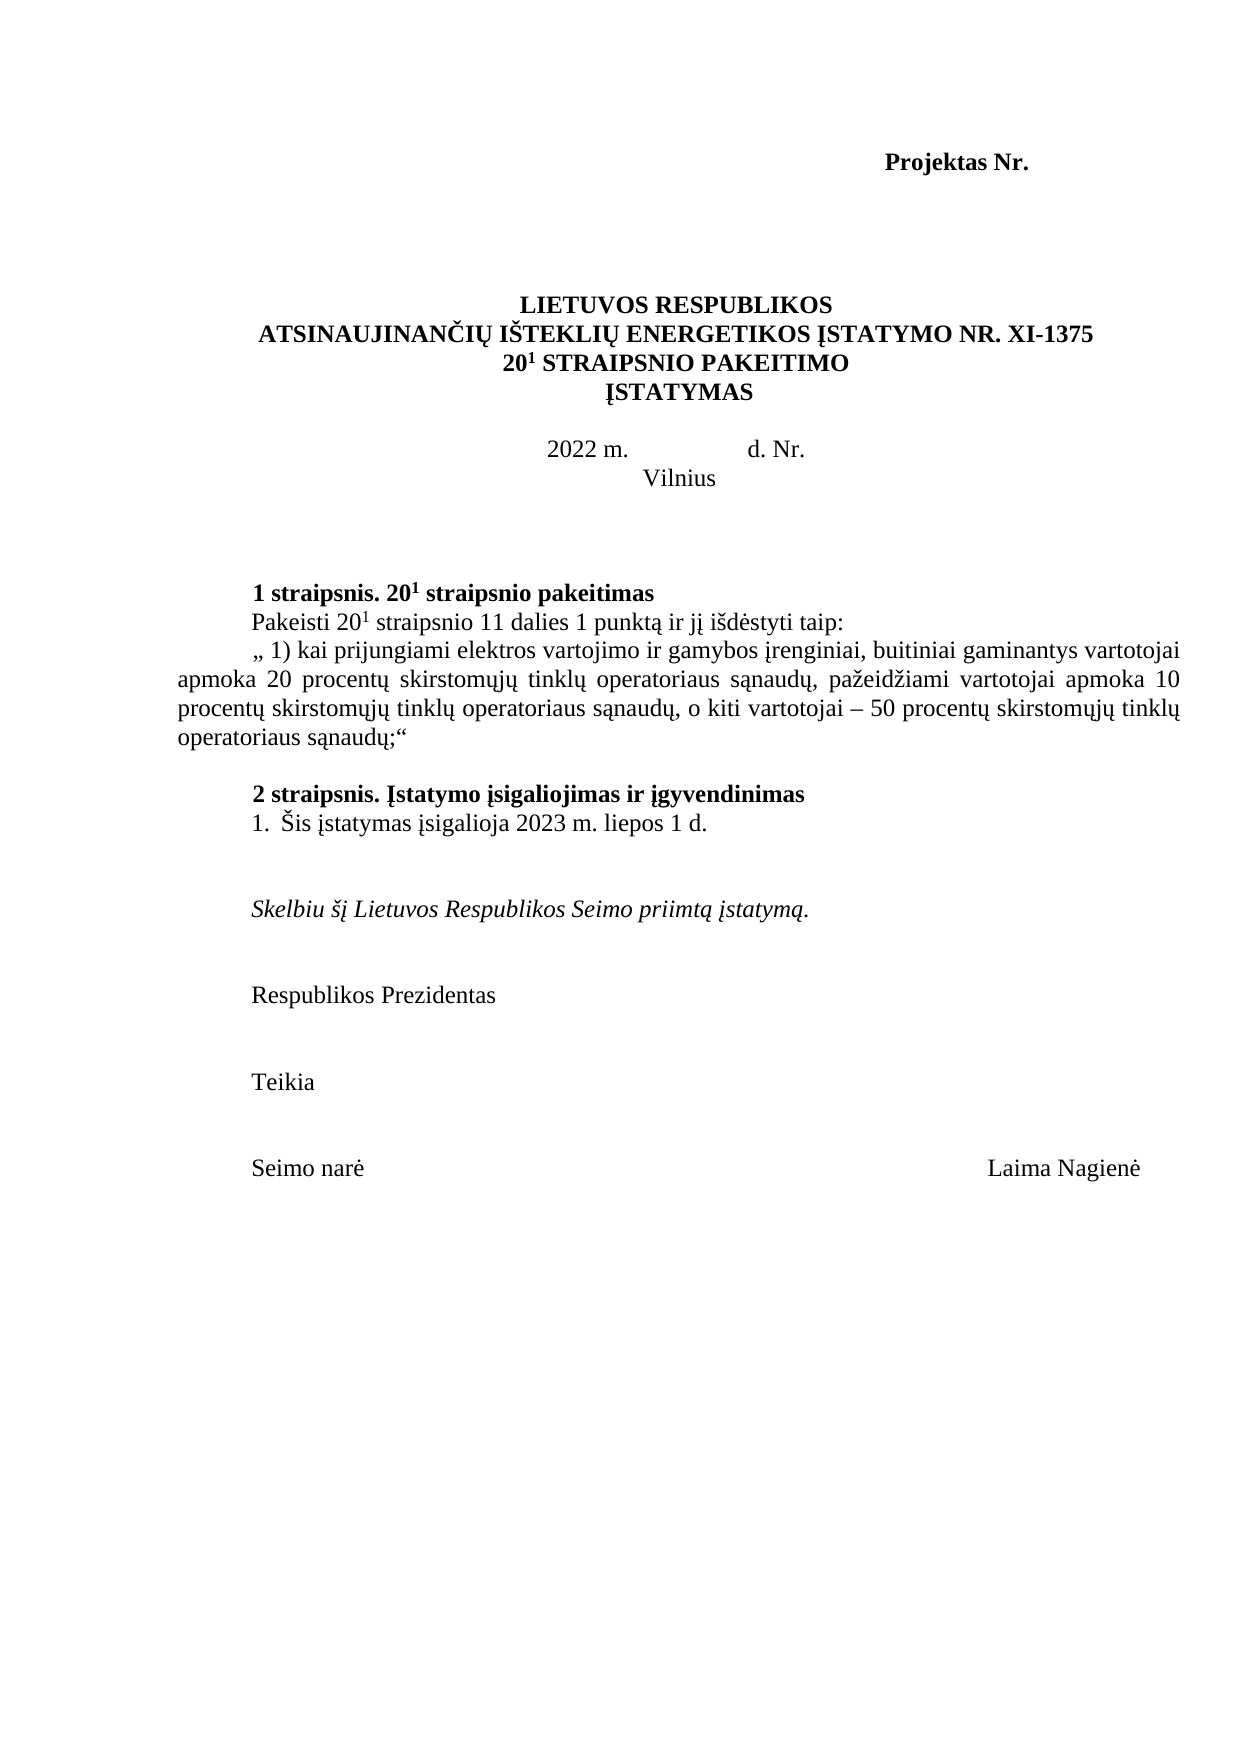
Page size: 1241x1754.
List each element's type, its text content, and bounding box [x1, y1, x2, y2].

text Teikia [177, 1067, 1181, 1096]
text ĮSTATYMAS [177, 377, 1181, 406]
text Respublikos Prezidentas [177, 981, 1181, 1009]
text 1. Šis įstatymas įsigalioja 2023 m. liepos 1 d. [177, 808, 1181, 837]
text 2 straipsnis. Įstatymo įsigaliojimas ir įgyvendinimas [177, 779, 1181, 808]
text „ 1) kai prijungiami elektros vartojimo ir gamybos įrenginiai, buitiniai gaminantys vartotojai apmoka 20 procentų skirstomųjų tinklų operatoriaus sąnaudų, pažeidžiami vartotojai apmoka 10 procentų skirstomųjų tinklų operatoriaus sąnaudų, o kiti vartotojai – 50 procentų skirstomųjų tinklų operatoriaus sąnaudų;“ [177, 636, 1181, 751]
text Projektas Nr. [852, 147, 1181, 176]
text Skelbiu šį Lietuvos Respublikos Seimo priimtą įstatymą. [177, 894, 1181, 923]
text LIETUVOS RESPUBLIKOS [177, 291, 1181, 319]
text Seimo narė Laima Nagienė [177, 1153, 1181, 1182]
text 1 straipsnis. 201 straipsnio pakeitimas [177, 578, 1181, 607]
text Pakeisti 201 straipsnio 11 dalies 1 punktą ir jį išdėstyti taip: [251, 607, 1181, 636]
text ATSINAUJINANČIŲ IŠTEKLIŲ ENERGETIKOS ĮSTATYMO NR. XI-1375 201 STRAIPSNIO PAKEITIMO [177, 319, 1181, 377]
text 2022 m. d. Nr. Vilnius [177, 434, 1181, 492]
